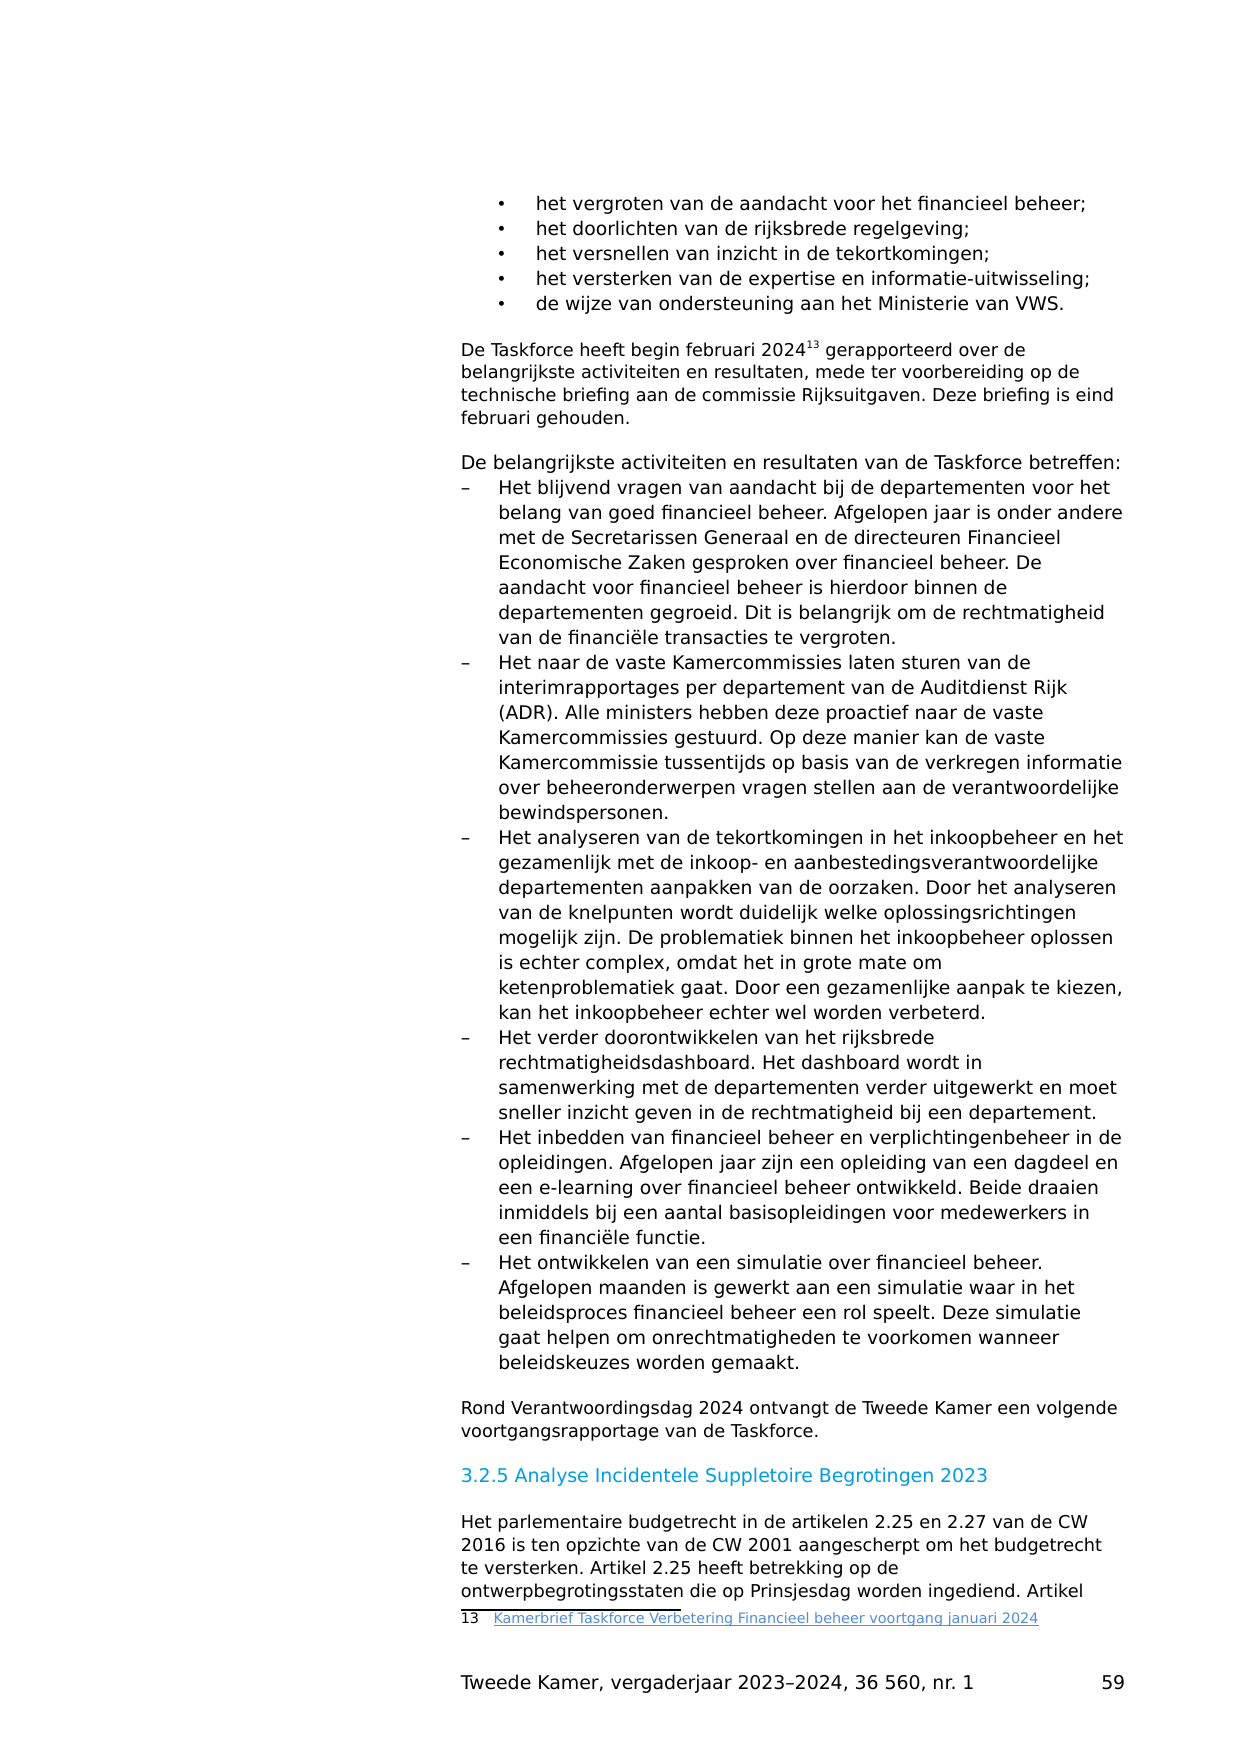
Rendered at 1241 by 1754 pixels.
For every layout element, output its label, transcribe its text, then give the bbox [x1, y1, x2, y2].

list de wijze van ondersteuning aan het Ministerie van VWS. [498, 291, 1125, 316]
list Het blijvend vragen van aandacht bij de departementen voor het belang van goed financieel beheer. Afgelopen jaar is onder andere met de Secretarissen Generaal en de directeuren Financieel Economische Zaken gesproken over financieel beheer. De aandacht voor financieel beheer is hierdoor binnen de departementen gegroeid. Dit is belangrijk om de rechtmatigheid van de financiële transacties te vergroten. [461, 474, 1125, 649]
list Het analyseren van de tekortkomingen in het inkoopbeheer en het gezamenlijk met de inkoop- en aanbestedingsverantwoordelijke departementen aanpakken van de oorzaken. Door het analyseren van de knelpunten wordt duidelijk welke oplossingsrichtingen mogelijk zijn. De problematiek binnen het inkoopbeheer oplossen is echter complex, omdat het in grote mate om ketenproblematiek gaat. Door een gezamenlijke aanpak te kiezen, kan het inkoopbeheer echter wel worden verbeterd. [461, 824, 1125, 1024]
list het versnellen van inzicht in de tekortkomingen; [498, 241, 1125, 266]
list het doorlichten van de rijksbrede regelgeving; [498, 216, 1125, 241]
list Het verder doorontwikkelen van het rijksbrede rechtmatigheidsdashboard. Het dashboard wordt in samenwerking met de departementen verder uitgewerkt en moet sneller inzicht geven in de rechtmatigheid bij een departement. [461, 1024, 1125, 1124]
list het vergroten van de aandacht voor het financieel beheer; [498, 191, 1125, 216]
list Het ontwikkelen van een simulatie over financieel beheer. Afgelopen maanden is gewerkt aan een simulatie waar in het beleidsproces financieel beheer een rol speelt. Deze simulatie gaat helpen om onrechtmatigheden te voorkomen wanneer beleidskeuzes worden gemaakt. [461, 1249, 1125, 1374]
list Het naar de vaste Kamercommissies laten sturen van de interimrapportages per departement van de Auditdienst Rijk (ADR). Alle ministers hebben deze proactief naar de vaste Kamercommissies gestuurd. Op deze manier kan de vaste Kamercommissie tussentijds op basis van de verkregen informatie over beheeronderwerpen vragen stellen aan de verantwoordelijke bewindspersonen. [461, 649, 1125, 824]
text Rond Verantwoordingsdag 2024 ontvangt de Tweede Kamer een volgende voortgangsrapportage van de Taskforce. [461, 1396, 1125, 1442]
text De Taskforce heeft begin februari 2024 gerapporteerd over de belangrijkste activiteiten en resultaten, mede ter voorbereiding op de technische briefing aan de commissie Rijksuitgaven. Deze briefing is eind februari gehouden. [461, 338, 1125, 429]
list Het inbedden van financieel beheer en verplichtingenbeheer in de opleidingen. Afgelopen jaar zijn een opleiding van een dagdeel en een e-learning over financieel beheer ontwikkeld. Beide draaien inmiddels bij een aantal basisopleidingen voor medewerkers in een financiële functie. [461, 1124, 1125, 1249]
text De belangrijkste activiteiten en resultaten van de Taskforce betreffen: [461, 452, 1125, 474]
text __Kamerbrief Taskforce Verbetering Financieel beheer voortgang januari 2024 [461, 1610, 1125, 1627]
text Het parlementaire budgetrecht in de artikelen 2.25 en 2.27 van de CW 2016 is ten opzichte van de CW 2001 aangescherpt om het budgetrecht te versterken. Artikel 2.25 heeft betrekking op de ontwerpbegrotingsstaten die op Prinsjesdag worden ingediend. Artikel [461, 1511, 1125, 1602]
title 3.2.5 Analyse Incidentele Suppletoire Begrotingen 2023 [461, 1465, 1125, 1487]
list het versterken van de expertise en informatie-uitwisseling; [498, 266, 1125, 291]
